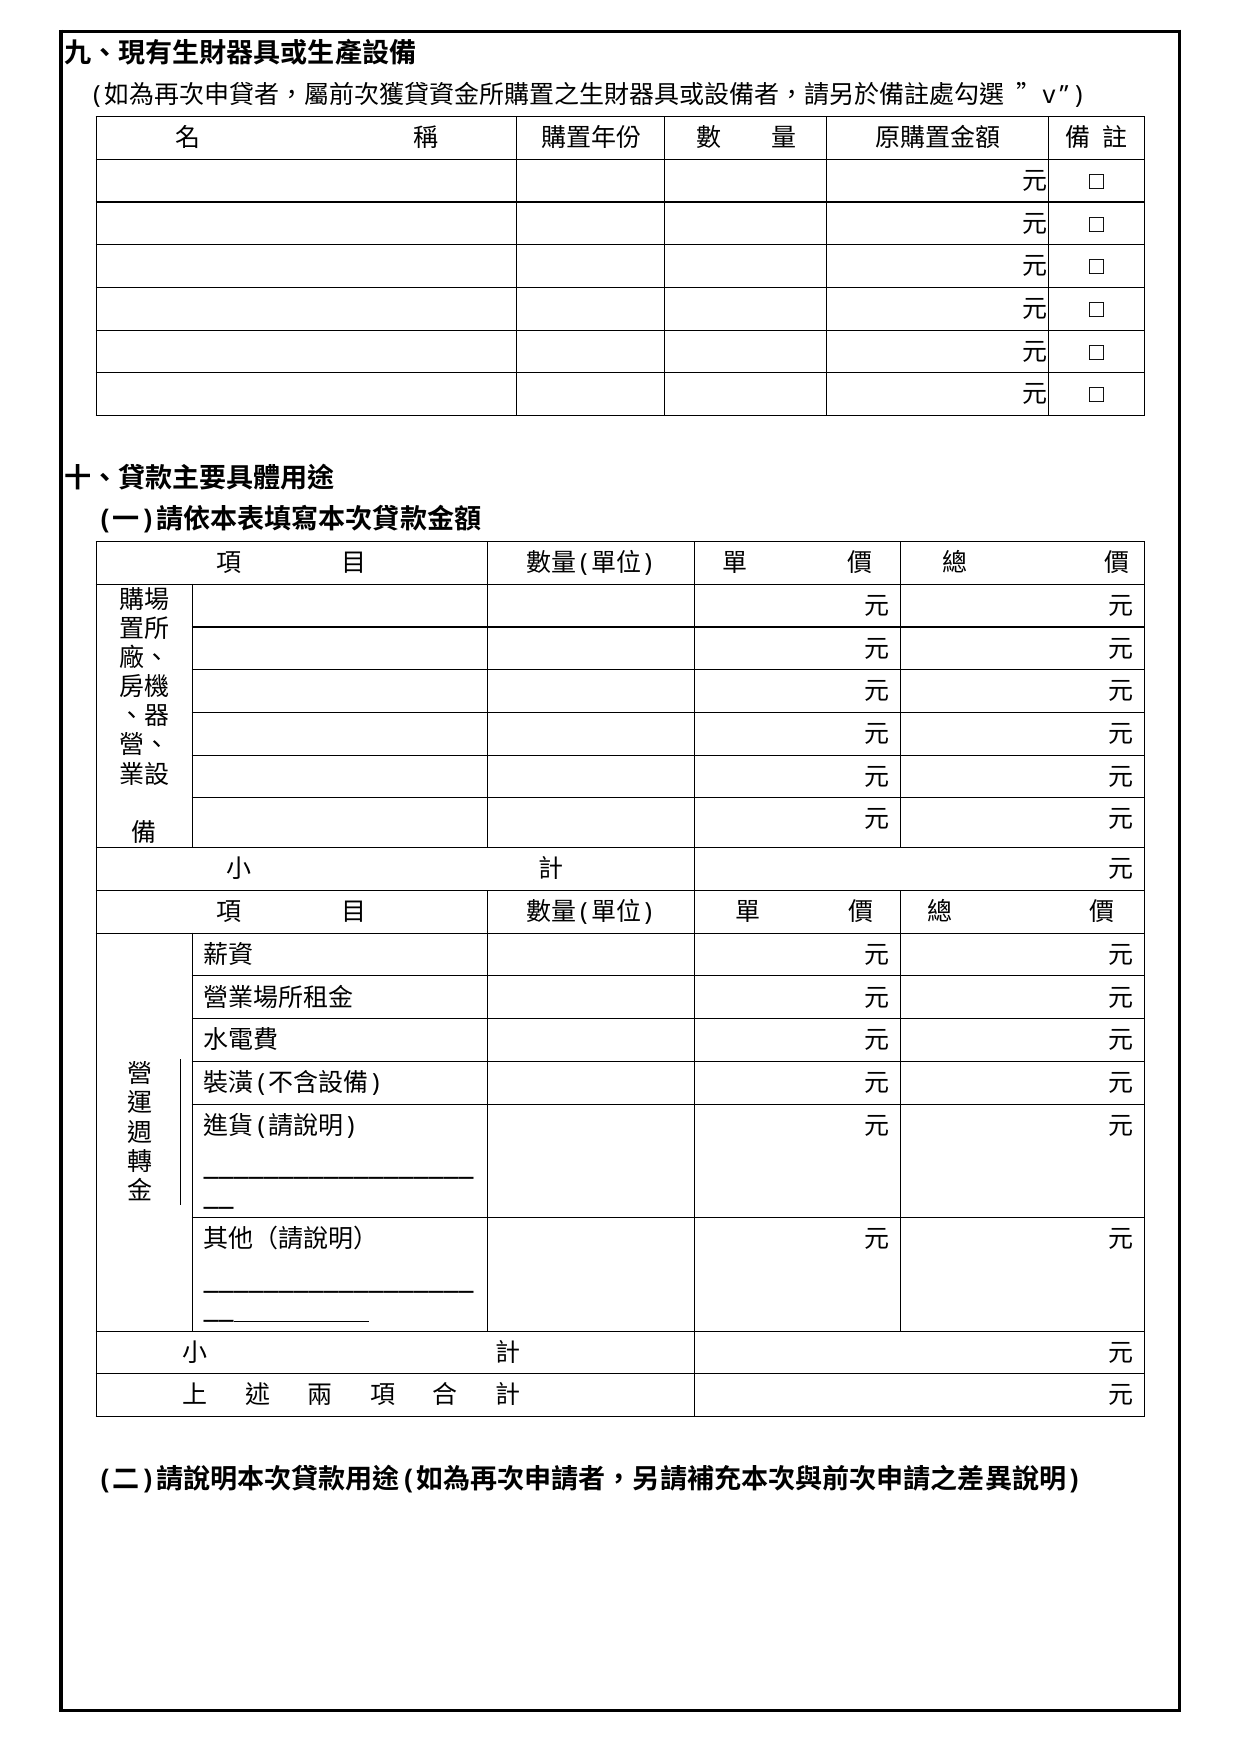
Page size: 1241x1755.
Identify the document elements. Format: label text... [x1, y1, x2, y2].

table_cell 購場 置所 廠、 房機 、器 營、 業設 備 [97, 585, 192, 847]
table_cell 元 [901, 713, 1144, 754]
table_cell 單 價 [695, 891, 900, 933]
table_cell 元 [695, 934, 900, 975]
table_cell 元 [827, 331, 1048, 372]
table_cell 元 [901, 798, 1144, 847]
table_cell 數量(單位) [488, 891, 694, 933]
table_cell 九、現有生財器具或生產設備 (如為再次申貸者，屬前次獲貸資金所購置之生財器具或設備者，請另於備註處勾選 ”v”) 十、貸款主要具體用途 (一)請依本表填寫本次貸款金額 (二)請說明本次貸款用途(如為再次申請者，另請補充本次與前次申請之差異說明) [63, 33, 1178, 1709]
table_cell [488, 976, 694, 1018]
table_cell [665, 245, 826, 287]
table_cell □ [1049, 160, 1144, 201]
table_cell [517, 288, 664, 329]
table_cell 元 [901, 934, 1144, 975]
table_cell 總 價 [901, 891, 1144, 933]
table_cell [193, 585, 487, 626]
table_header 數 量 [665, 117, 826, 159]
table_cell □ [1049, 203, 1144, 244]
table_cell 小 計 [97, 1332, 694, 1373]
table_cell 薪資 [193, 934, 487, 975]
table_cell [665, 331, 826, 372]
table_cell 元 [827, 203, 1048, 244]
table_cell 元 [827, 373, 1048, 415]
table_header 原購置金額 [827, 117, 1048, 159]
table_header 購置年份 [517, 117, 664, 159]
table_cell [665, 288, 826, 329]
table_header 數量(單位) [488, 542, 694, 584]
table_cell [665, 203, 826, 244]
table_cell [97, 288, 516, 329]
table_cell [193, 670, 487, 712]
table_cell 項 目 [97, 891, 487, 933]
table_cell 元 [695, 1332, 1144, 1373]
table_cell [665, 373, 826, 415]
table_cell 水電費 [193, 1019, 487, 1061]
table_cell 元 [695, 713, 900, 754]
table_cell 上 述 兩 項 合 計 [97, 1374, 694, 1416]
table_cell 元 [695, 1218, 900, 1331]
table_cell 元 [827, 245, 1048, 287]
table_cell [488, 670, 694, 712]
table_cell □ [1049, 288, 1144, 329]
table_cell 元 [695, 1105, 900, 1217]
table_cell 元 [695, 848, 1144, 890]
table_cell □ [1049, 331, 1144, 372]
table_cell 元 [827, 288, 1048, 329]
table_cell 元 [901, 585, 1144, 626]
table_cell 元 [901, 976, 1144, 1018]
table_cell 元 [901, 1062, 1144, 1103]
table_cell [665, 160, 826, 201]
table_cell [517, 203, 664, 244]
table_cell 元 [827, 160, 1048, 201]
table_cell 元 [901, 1105, 1144, 1217]
table_cell [488, 585, 694, 626]
table_cell [97, 160, 516, 201]
table_cell [488, 756, 694, 797]
table_cell 元 [901, 670, 1144, 712]
table_cell [488, 934, 694, 975]
table_cell 元 [695, 1019, 900, 1061]
table_cell [488, 1105, 694, 1217]
table_cell [488, 628, 694, 669]
table_cell 元 [901, 756, 1144, 797]
table_cell 元 [695, 628, 900, 669]
table_cell [517, 373, 664, 415]
table_cell [97, 373, 516, 415]
table_cell 元 [901, 1218, 1144, 1331]
table_cell 元 [695, 1062, 900, 1103]
table_cell 其他（請說明） ____________________ [193, 1218, 487, 1331]
table_header 總 價 [901, 542, 1144, 584]
table_cell 元 [695, 756, 900, 797]
table_cell [488, 1218, 694, 1331]
table_cell 元 [695, 1374, 1144, 1416]
table_header 名 稱 [97, 117, 516, 159]
table_cell 元 [901, 1019, 1144, 1061]
table_header 備 註 [1049, 117, 1144, 159]
table_cell [97, 203, 516, 244]
table_cell [517, 245, 664, 287]
table_cell 小 計 [97, 848, 694, 890]
table_cell 營 運 週 轉 金 [97, 934, 192, 1331]
table_cell [488, 1019, 694, 1061]
table_cell [193, 798, 487, 847]
table_cell 元 [695, 585, 900, 626]
table_cell □ [1049, 245, 1144, 287]
table_cell [488, 1062, 694, 1103]
table_cell [517, 331, 664, 372]
table_cell 營業場所租金 [193, 976, 487, 1018]
table_cell 元 [695, 798, 900, 847]
table_header 單 價 [695, 542, 900, 584]
table_cell 元 [901, 628, 1144, 669]
table_cell 裝潢(不含設備) [193, 1062, 487, 1103]
table_cell [97, 245, 516, 287]
table_cell [488, 798, 694, 847]
table_header 項 目 [97, 542, 487, 584]
table_cell [193, 756, 487, 797]
table_cell 進貨(請說明) ____________________ [193, 1105, 487, 1217]
table_cell [193, 713, 487, 754]
table_cell 元 [695, 670, 900, 712]
table_cell [517, 160, 664, 201]
table_cell [193, 628, 487, 669]
table_cell □ [1049, 373, 1144, 415]
table_cell [97, 331, 516, 372]
table_cell [488, 713, 694, 754]
table_cell 元 [695, 976, 900, 1018]
